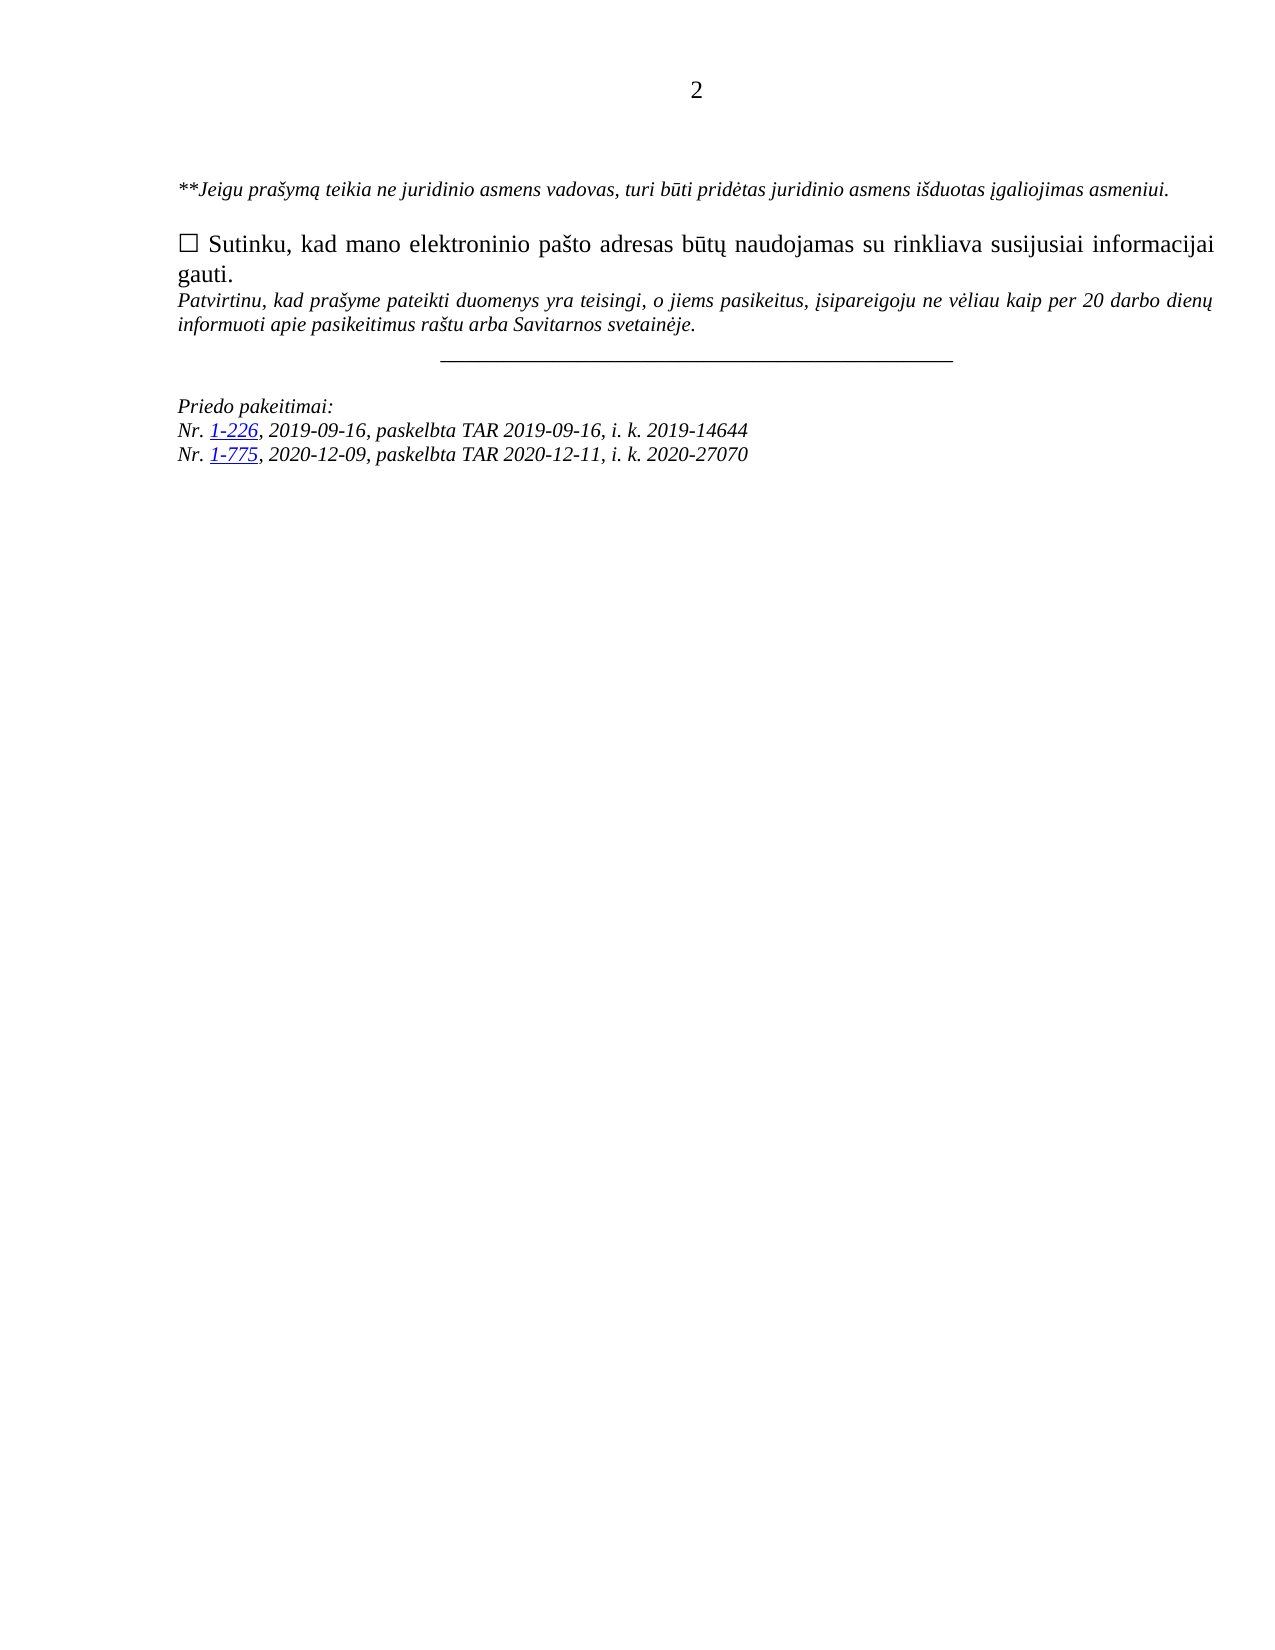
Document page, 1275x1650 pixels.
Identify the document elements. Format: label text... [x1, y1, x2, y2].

text ☐ Sutinku, kad mano elektroninio pašto adresas būtų naudojamas su rinkliava susijusiai informacijai gauti. [177, 225, 1216, 288]
text **Jeigu prašymą teikia ne juridinio asmens vadovas, turi būti pridėtas juridinio asmens išduotas įgaliojimas asmeniui. [177, 177, 1216, 201]
text Nr. 1-226, 2019-09-16, paskelbta TAR 2019-09-16, i. k. 2019-14644 [177, 418, 1216, 442]
text Patvirtinu, kad prašyme pateikti duomenys yra teisingi, o jiems pasikeitus, įsipareigoju ne vėliau kaip per 20 darbo dienų informuoti apie pasikeitimus raštu arba Savitarnos svetainėje. [177, 288, 1216, 336]
text Nr. 1-775, 2020-12-09, paskelbta TAR 2020-12-11, i. k. 2020-27070 [177, 442, 1216, 466]
text _________________________________________ [177, 336, 1216, 365]
text Priedo pakeitimai: [177, 394, 1216, 418]
